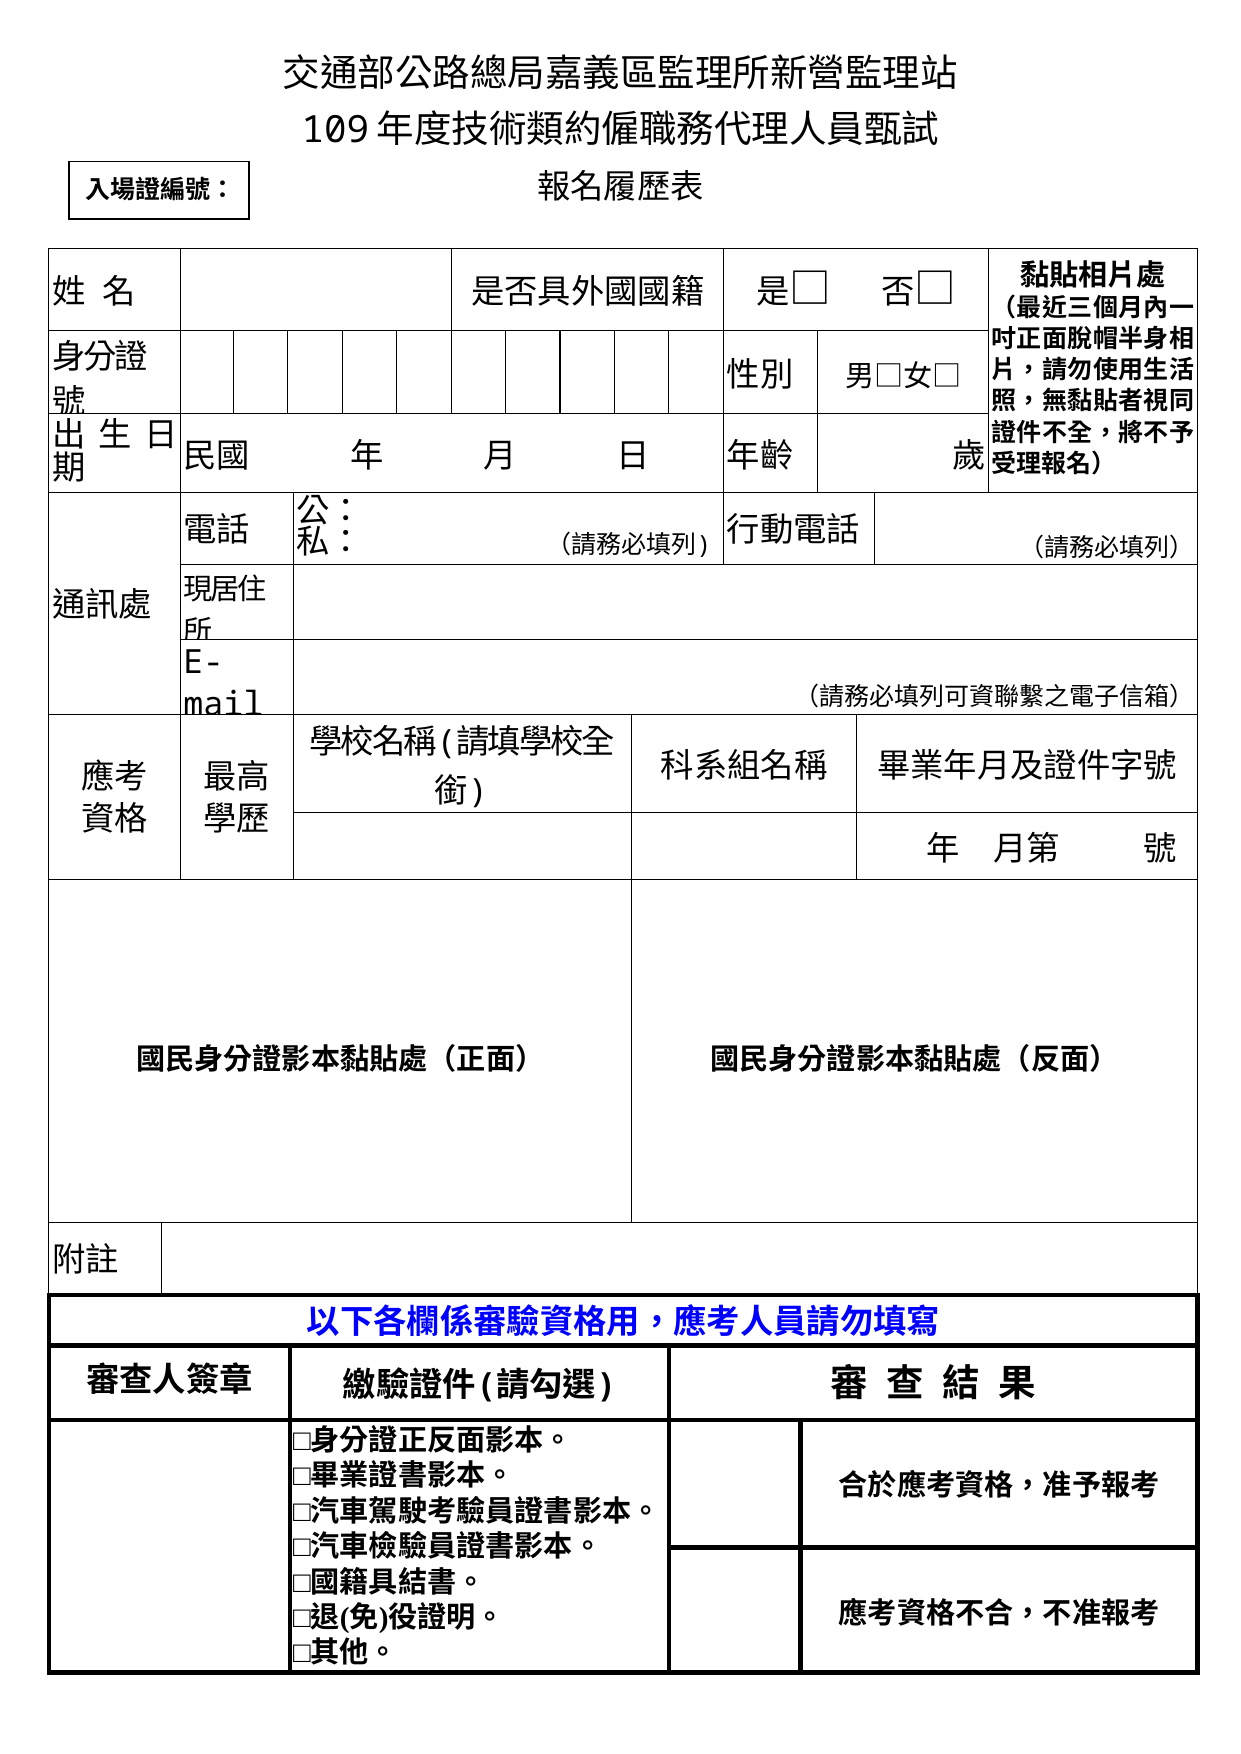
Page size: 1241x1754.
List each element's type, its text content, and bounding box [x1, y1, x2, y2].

table_cell 年 月第 號 [857, 813, 1197, 879]
table_cell 通訊處 [49, 493, 180, 714]
table_cell [343, 331, 396, 413]
text 109年度技術類約僱職務代理人員甄試 [89, 98, 1152, 154]
table_cell [671, 1422, 798, 1545]
text ： [85, 206, 233, 211]
table_cell 最高 學歷 [181, 715, 293, 879]
table_cell 科系組名稱 [632, 715, 856, 812]
table_cell 現居住所 [181, 565, 293, 639]
table_cell 以下各欄係審驗資格用，應考人員請勿填寫 [51, 1297, 1195, 1343]
table_header 是否具外國國籍 [452, 249, 723, 330]
text 交通部公路總局嘉義區監理所新營監理站 [89, 41, 1152, 98]
table_cell 畢業年月及證件字號 [857, 715, 1197, 812]
table_cell 應考 資格 [49, 715, 180, 879]
table_cell [561, 331, 614, 413]
table_cell [294, 813, 631, 879]
table_cell 行動電話 [724, 493, 874, 564]
table_cell □身分證正反面影本。 □畢業證書影本。 □汽車駕駛考驗員證書影本。 □汽車檢驗員證書影本。 □國籍具結書。 □退(免)役證明。 □其他。 [292, 1422, 667, 1670]
table_cell [51, 1422, 288, 1670]
table_cell [669, 331, 723, 413]
table_cell 身分證號 [49, 331, 180, 413]
table_cell 學校名稱(請填學校全銜) [294, 715, 631, 812]
text 報名履歷表 [89, 154, 1152, 210]
table_cell 審 查 結 果 [671, 1348, 1195, 1417]
table_cell [234, 331, 287, 413]
table_cell 性別 [724, 331, 817, 413]
table_cell [294, 565, 1197, 639]
table_header [181, 249, 451, 330]
table_cell 公： 私： （請務必填列) [294, 493, 723, 564]
table_cell 應考資格不合，不准報考 [803, 1550, 1195, 1670]
table_cell [181, 331, 233, 413]
table_cell 年齡 [724, 414, 817, 492]
table_cell （請務必填列） [875, 493, 1197, 564]
table_cell [506, 331, 559, 413]
table_cell 電話 [181, 493, 293, 564]
table_cell 審查人簽章 [51, 1348, 288, 1417]
table_cell [162, 1223, 1197, 1292]
table_header 姓 名 [49, 249, 180, 330]
table_cell 國民身分證影本黏貼處（反面） [632, 880, 1197, 1222]
table_cell [452, 331, 505, 413]
table_cell 出生日期 [49, 414, 180, 492]
table_cell [288, 331, 342, 413]
table_cell [671, 1550, 798, 1670]
table_header 是□ 否□ [724, 249, 988, 330]
table_cell E-mail [181, 640, 293, 714]
table_cell [632, 813, 856, 879]
table_cell [615, 331, 668, 413]
text 報名履歷表 [70, 162, 248, 218]
table_cell 歲 [818, 414, 988, 492]
table_cell 民國 年 月 日 [181, 414, 723, 492]
table_cell 繳驗證件(請勾選) [292, 1348, 667, 1417]
table_cell 男□女□ [818, 331, 988, 413]
table_cell 國民身分證影本黏貼處（正面） [49, 880, 631, 1222]
table_cell （請務必填列可資聯繫之電子信箱） [294, 640, 1197, 714]
table_cell 附註 [49, 1223, 161, 1292]
table_cell [397, 331, 451, 413]
text 入場證編號： [85, 170, 233, 206]
table_header 黏貼相片處 （最近三個月內一吋正面脫帽半身相片，請勿使用生活照，無黏貼者視同證件不全，將不予受理報名） [989, 249, 1197, 492]
table_cell 合於應考資格，准予報考 [803, 1422, 1195, 1545]
